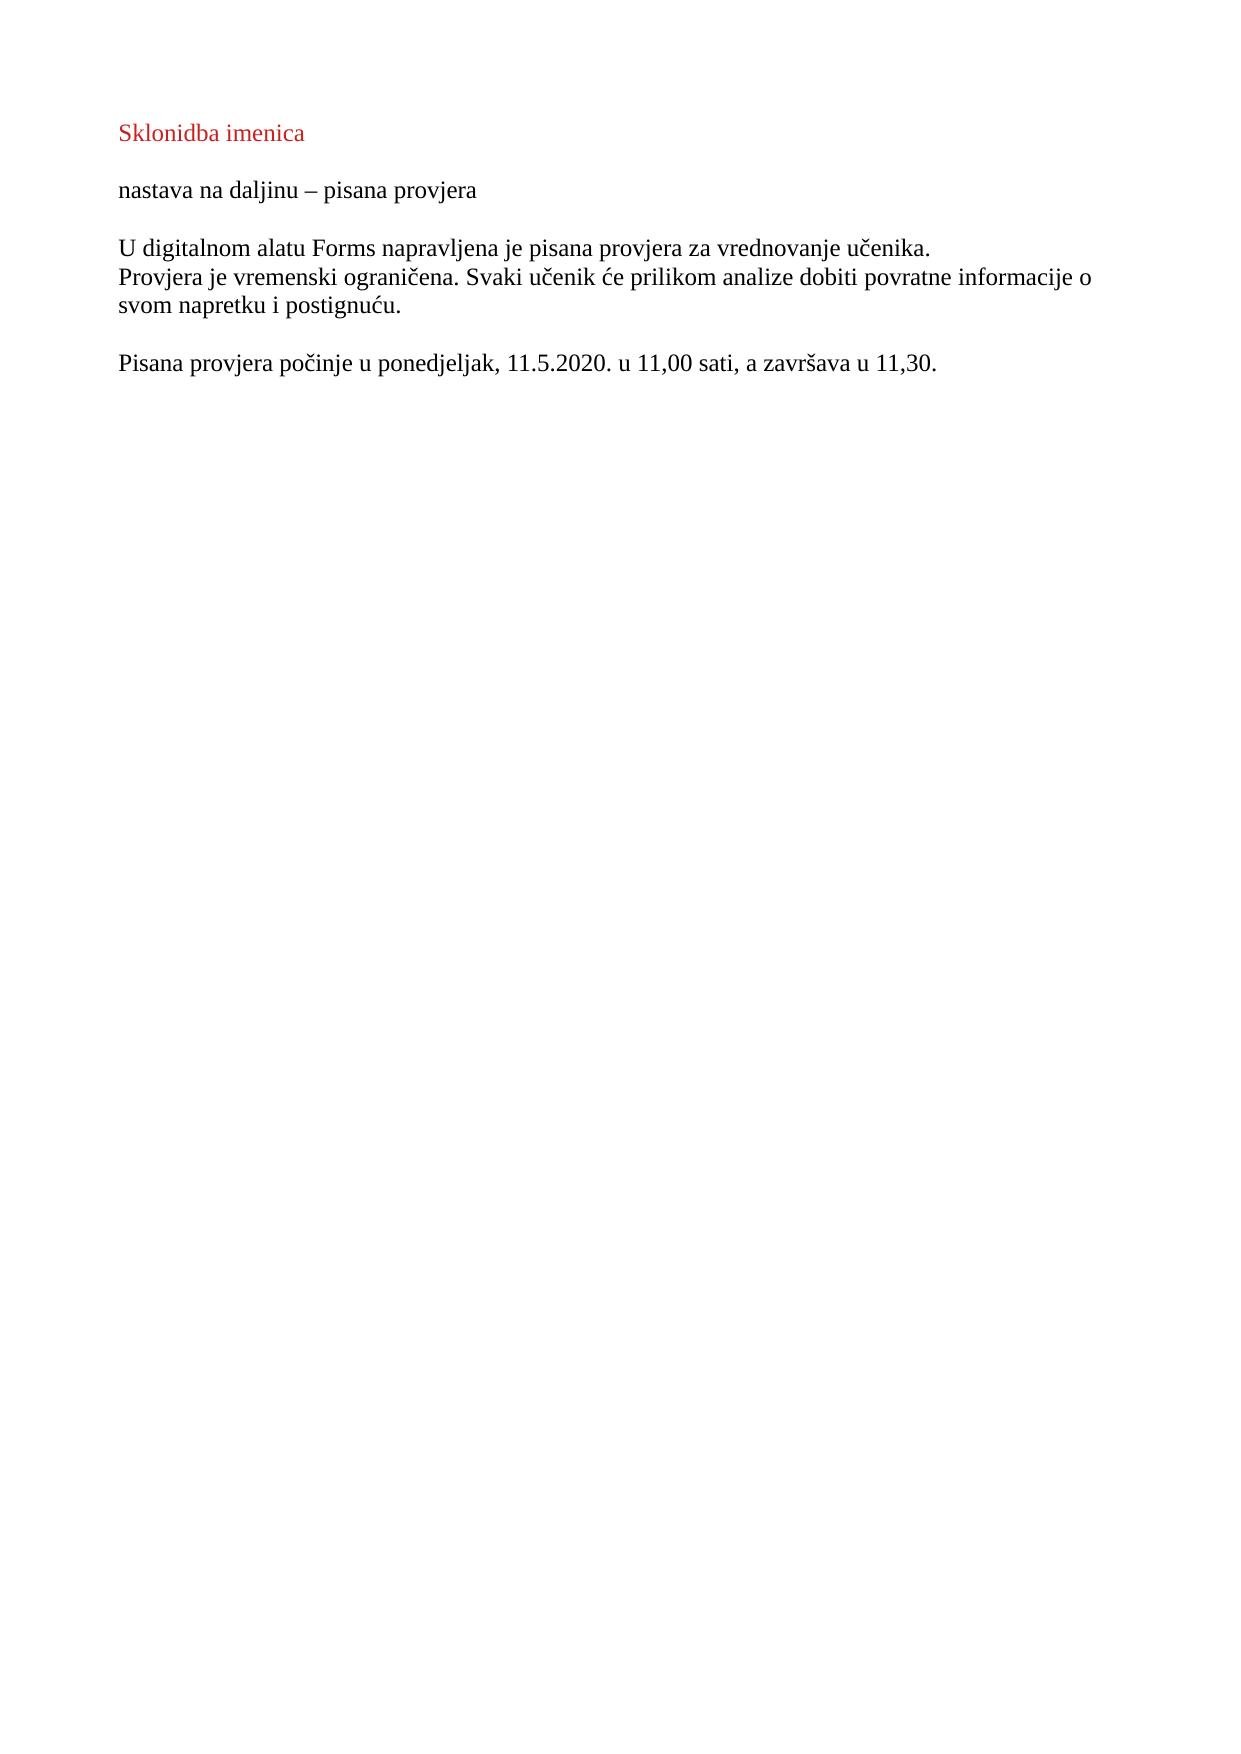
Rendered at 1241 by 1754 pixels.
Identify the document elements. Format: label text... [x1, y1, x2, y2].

text U digitalnom alatu Forms napravljena je pisana provjera za vrednovanje učenika. [118, 233, 1122, 262]
text Sklonidba imenica [118, 118, 1122, 147]
text Provjera je vremenski ograničena. Svaki učenik će prilikom analize dobiti povratne informacije o svom napretku i postignuću. [118, 262, 1122, 319]
text Pisana provjera počinje u ponedjeljak, 11.5.2020. u 11,00 sati, a završava u 11,30. [118, 348, 1122, 377]
text nastava na daljinu – pisana provjera [118, 176, 1122, 204]
